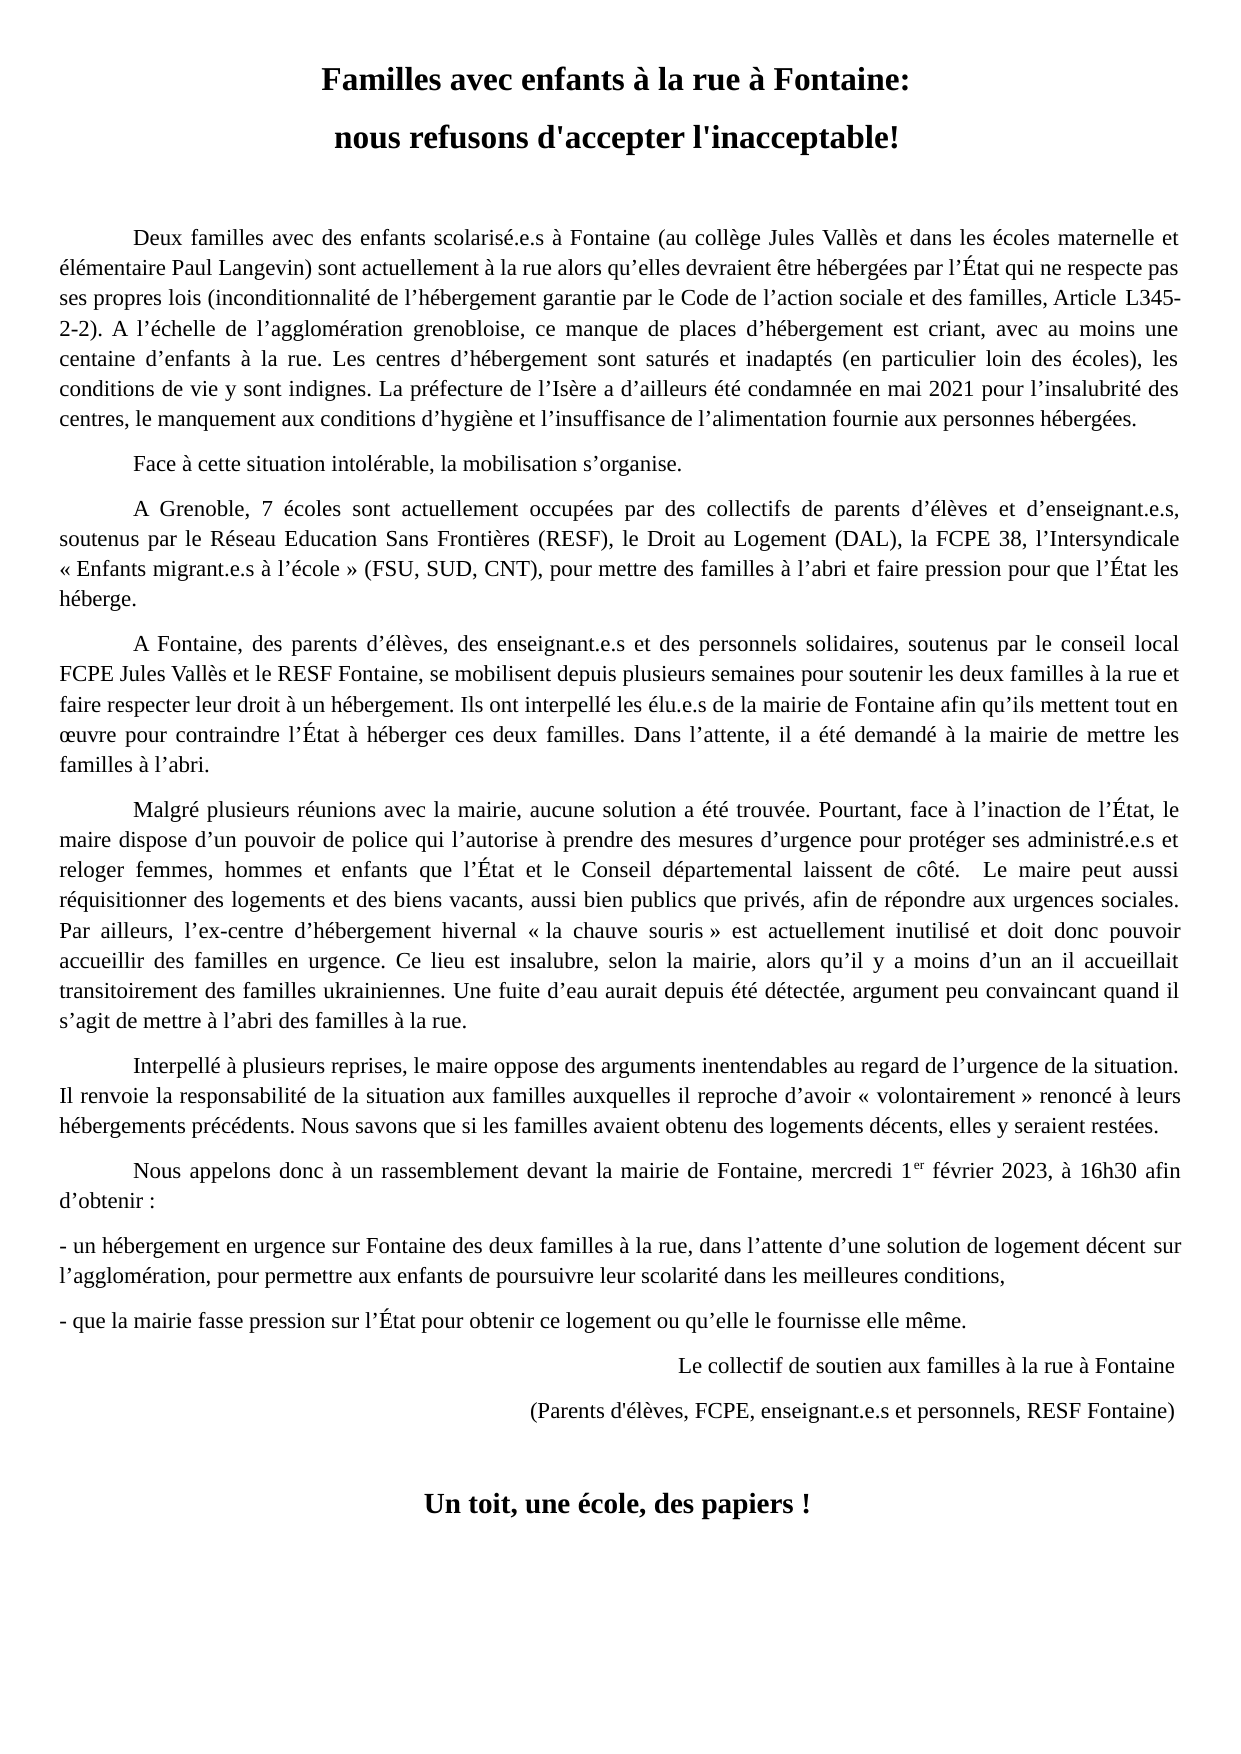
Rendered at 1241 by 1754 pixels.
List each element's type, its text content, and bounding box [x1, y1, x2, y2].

text Malgré plusieurs réunions avec la mairie, aucune solution a été trouvée. Pourtant, face à l’inaction de l’État, le maire dispose d’un pouvoir de police qui l’autorise à prendre des mesures d’urgence pour protéger ses administré.e.s et reloger femmes, hommes et enfants que l’État et le Conseil départemental laissent de côté. Le maire peut aussi réquisitionner des logements et des biens vacants, aussi bien publics que privés, afin de répondre aux urgences sociales. Par ailleurs, l’ex-centre d’hébergement hivernal « la chauve souris » est actuellement inutilisé et doit donc pouvoir accueillir des familles en urgence. Ce lieu est insalubre, selon la mairie, alors qu’il y a moins d’un an il accueillait transitoirement des familles ukrainiennes. Une fuite d’eau aurait depuis été détectée, argument peu convaincant quand il s’agit de mettre à l’abri des familles à la rue. [59, 796, 1181, 1034]
text Nous appelons donc à un rassemblement devant la mairie de Fontaine, mercredi 1er février 2023, à 16h30 afin d’obtenir : [59, 1157, 1181, 1214]
text (Parents d'élèves, FCPE, enseignant.e.s et personnels, RESF Fontaine) [59, 1397, 1181, 1423]
text A Fontaine, des parents d’élèves, des enseignant.e.s et des personnels solidaires, soutenus par le conseil local FCPE Jules Vallès et le RESF Fontaine, se mobilisent depuis plusieurs semaines pour soutenir les deux familles à la rue et faire respecter leur droit à un hébergement. Ils ont interpellé les élu.e.s de la mairie de Fontaine afin qu’ils mettent tout en œuvre pour contraindre l’État à héberger ces deux familles. Dans l’attente, il a été demandé à la mairie de mettre les familles à l’abri. [59, 630, 1181, 777]
text - un hébergement en urgence sur Fontaine des deux familles à la rue, dans l’attente d’une solution de logement décent sur l’agglomération, pour permettre aux enfants de poursuivre leur scolarité dans les meilleures conditions, [59, 1232, 1181, 1289]
text A Grenoble, 7 écoles sont actuellement occupées par des collectifs de parents d’élèves et d’enseignant.e.s, soutenus par le Réseau Education Sans Frontières (RESF), le Droit au Logement (DAL), la FCPE 38, l’Intersyndicale « Enfants migrant.e.s à l’école » (FSU, SUD, CNT), pour mettre des familles à l’abri et faire pression pour que l’État les héberge. [59, 495, 1181, 612]
text Familles avec enfants à la rue à Fontaine: [59, 59, 1181, 97]
text Face à cette situation intolérable, la mobilisation s’organise. [59, 450, 1181, 476]
text Le collectif de soutien aux familles à la rue à Fontaine [59, 1352, 1181, 1378]
text - que la mairie fasse pression sur l’État pour obtenir ce logement ou qu’elle le fournisse elle même. [59, 1307, 1181, 1334]
text Interpellé à plusieurs reprises, le maire oppose des arguments inentendables au regard de l’urgence de la situation. Il renvoie la responsabilité de la situation aux familles auxquelles il reproche d’avoir « volontairement » renoncé à leurs hébergements précédents. Nous savons que si les familles avaient obtenu des logements décents, elles y seraient restées. [59, 1052, 1181, 1139]
text Un toit, une école, des papiers ! [59, 1486, 1181, 1520]
text Deux familles avec des enfants scolarisé.e.s à Fontaine (au collège Jules Vallès et dans les écoles maternelle et élémentaire Paul Langevin) sont actuellement à la rue alors qu’elles devraient être hébergées par l’État qui ne respecte pas ses propres lois (inconditionnalité de l’hébergement garantie par le Code de l’action sociale et des familles, Article L345-2-2). A l’échelle de l’agglomération grenobloise, ce manque de places d’hébergement est criant, avec au moins une centaine d’enfants à la rue. Les centres d’hébergement sont saturés et inadaptés (en particulier loin des écoles), les conditions de vie y sont indignes. La préfecture de l’Isère a d’ailleurs été condamnée en mai 2021 pour l’insalubrité des centres, le manquement aux conditions d’hygiène et l’insuffisance de l’alimentation fournie aux personnes hébergées. [59, 224, 1181, 432]
text nous refusons d'accepter l'inacceptable! [59, 118, 1181, 156]
